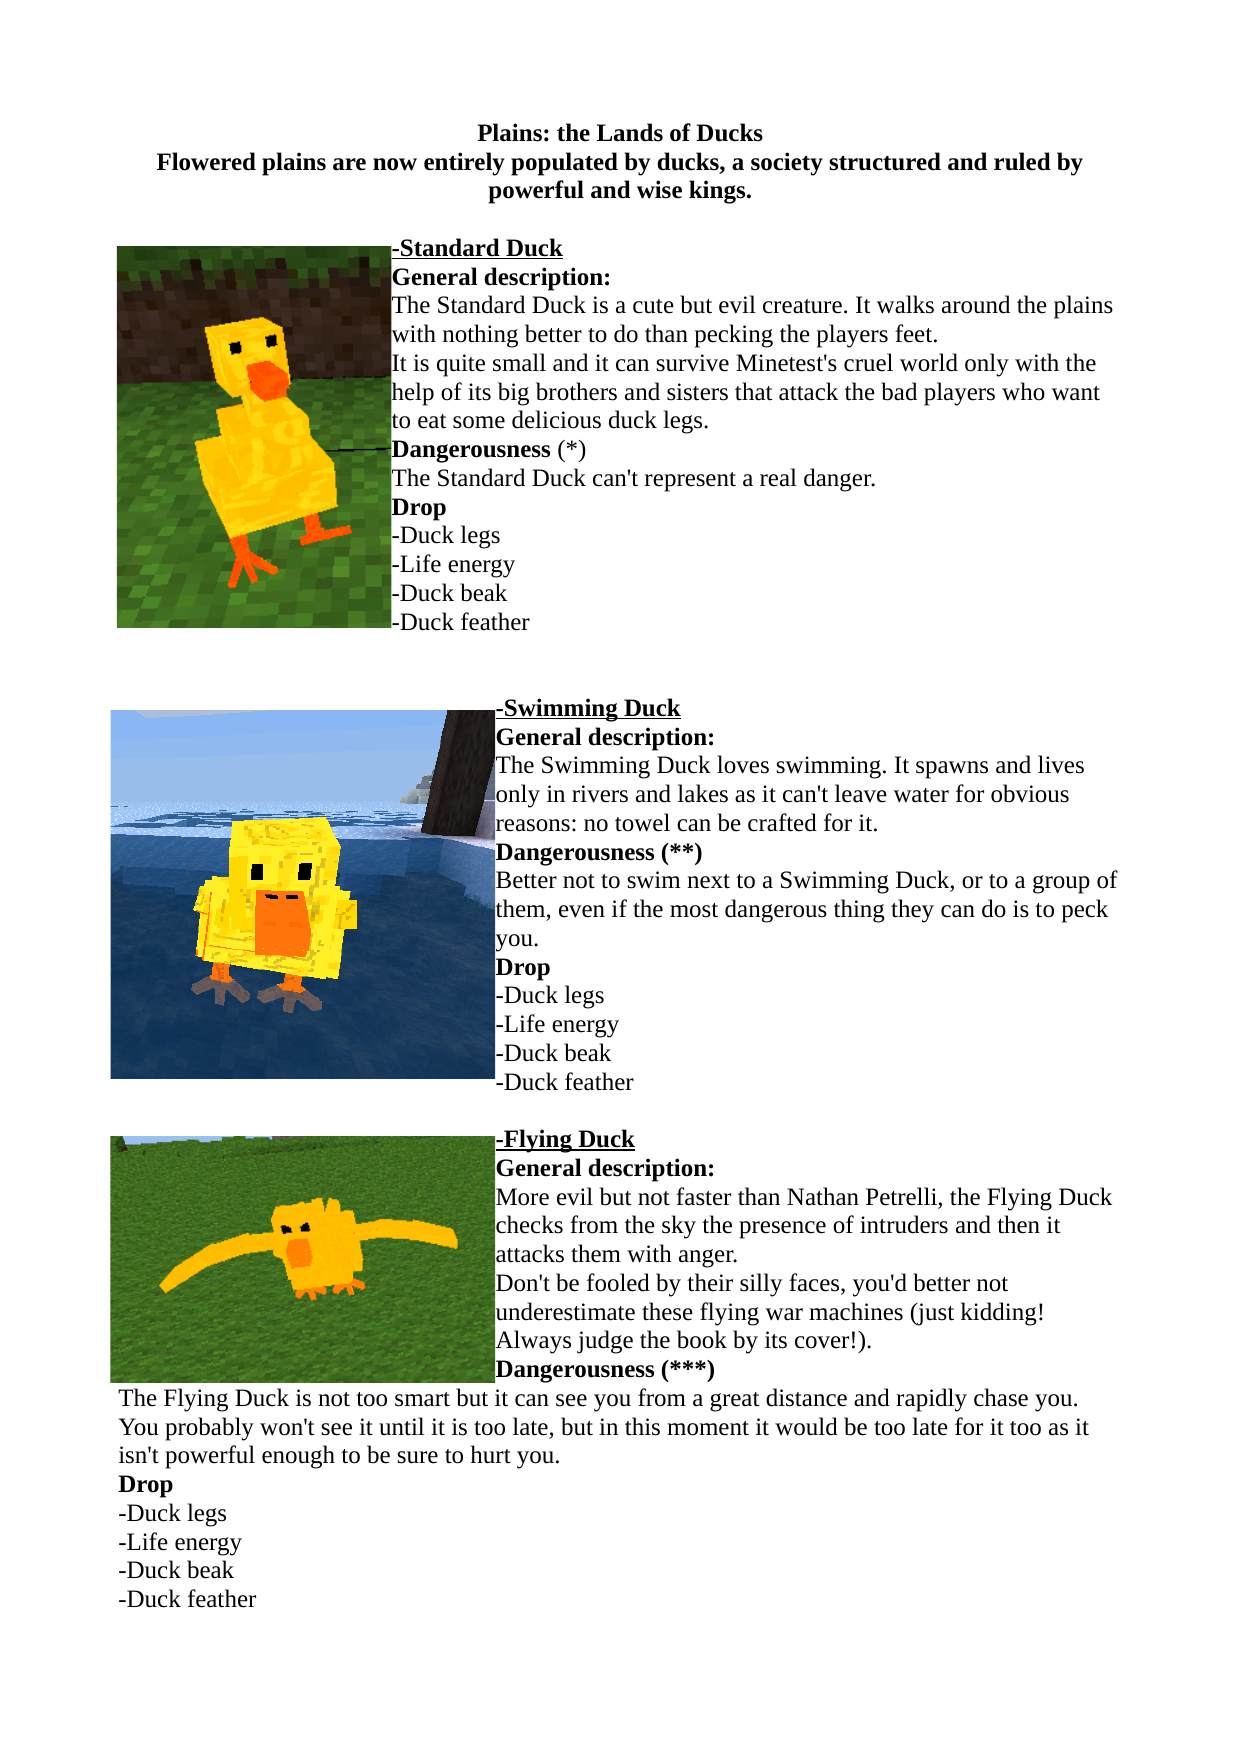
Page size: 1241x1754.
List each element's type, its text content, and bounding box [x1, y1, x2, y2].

text Drop [392, 492, 1122, 521]
text -Flying Duck [118, 1124, 1122, 1153]
text General description: [496, 722, 1122, 751]
text Dangerousness (***) [496, 1354, 1122, 1383]
picture [116, 246, 392, 628]
text Dangerousness (*) [392, 434, 1122, 463]
text The Standard Duck can't represent a real danger. [392, 463, 1122, 492]
text Don't be fooled by their silly faces, you'd better not underestimate these flying war machines (just kidding! Always judge the book by its cover!). [496, 1268, 1122, 1354]
text Dangerousness (**) [496, 837, 1122, 866]
text Drop [118, 1469, 1122, 1498]
text General description: [496, 1153, 1122, 1182]
text Flowered plains are now entirely populated by ducks, a society structured and ruled by powerful and wise kings. [118, 147, 1122, 204]
text General description: [392, 262, 1122, 291]
text You probably won't see it until it is too late, but in this moment it would be too late for it too as it isn't powerful enough to be sure to hurt you. [118, 1412, 1122, 1469]
text -Duck legs [118, 1498, 1122, 1527]
text -Duck feather [118, 607, 1122, 636]
picture [110, 710, 496, 1079]
text -Life energy [496, 1009, 1122, 1038]
text Better not to swim next to a Swimming Duck, or to a group of them, even if the most dangerous thing they can do is to peck you. [496, 866, 1122, 952]
text -Life energy [118, 1527, 1122, 1556]
picture [110, 1136, 496, 1383]
text -Standard Duck [118, 233, 1122, 262]
text -Duck legs [496, 981, 1122, 1009]
text -Life energy [392, 549, 1122, 578]
text The Flying Duck is not too smart but it can see you from a great distance and rapidly chase you. [118, 1383, 1122, 1412]
text Plains: the Lands of Ducks [118, 118, 1122, 147]
text -Duck feather [118, 1067, 1122, 1096]
text -Duck feather [118, 1584, 1122, 1613]
text Drop [496, 952, 1122, 981]
text -Duck beak [496, 1038, 1122, 1067]
text The Standard Duck is a cute but evil creature. It walks around the plains with nothing better to do than pecking the players feet. [392, 291, 1122, 348]
text -Duck beak [392, 578, 1122, 607]
text It is quite small and it can survive Minetest's cruel world only with the help of its big brothers and sisters that attack the bad players who want to eat some delicious duck legs. [392, 348, 1122, 434]
text -Duck beak [118, 1556, 1122, 1584]
text -Duck legs [392, 521, 1122, 549]
text More evil but not faster than Nathan Petrelli, the Flying Duck checks from the sky the presence of intruders and then it attacks them with anger. [496, 1182, 1122, 1268]
text -Swimming Duck [118, 693, 1122, 722]
text The Swimming Duck loves swimming. It spawns and lives only in rivers and lakes as it can't leave water for obvious reasons: no towel can be crafted for it. [496, 751, 1122, 837]
